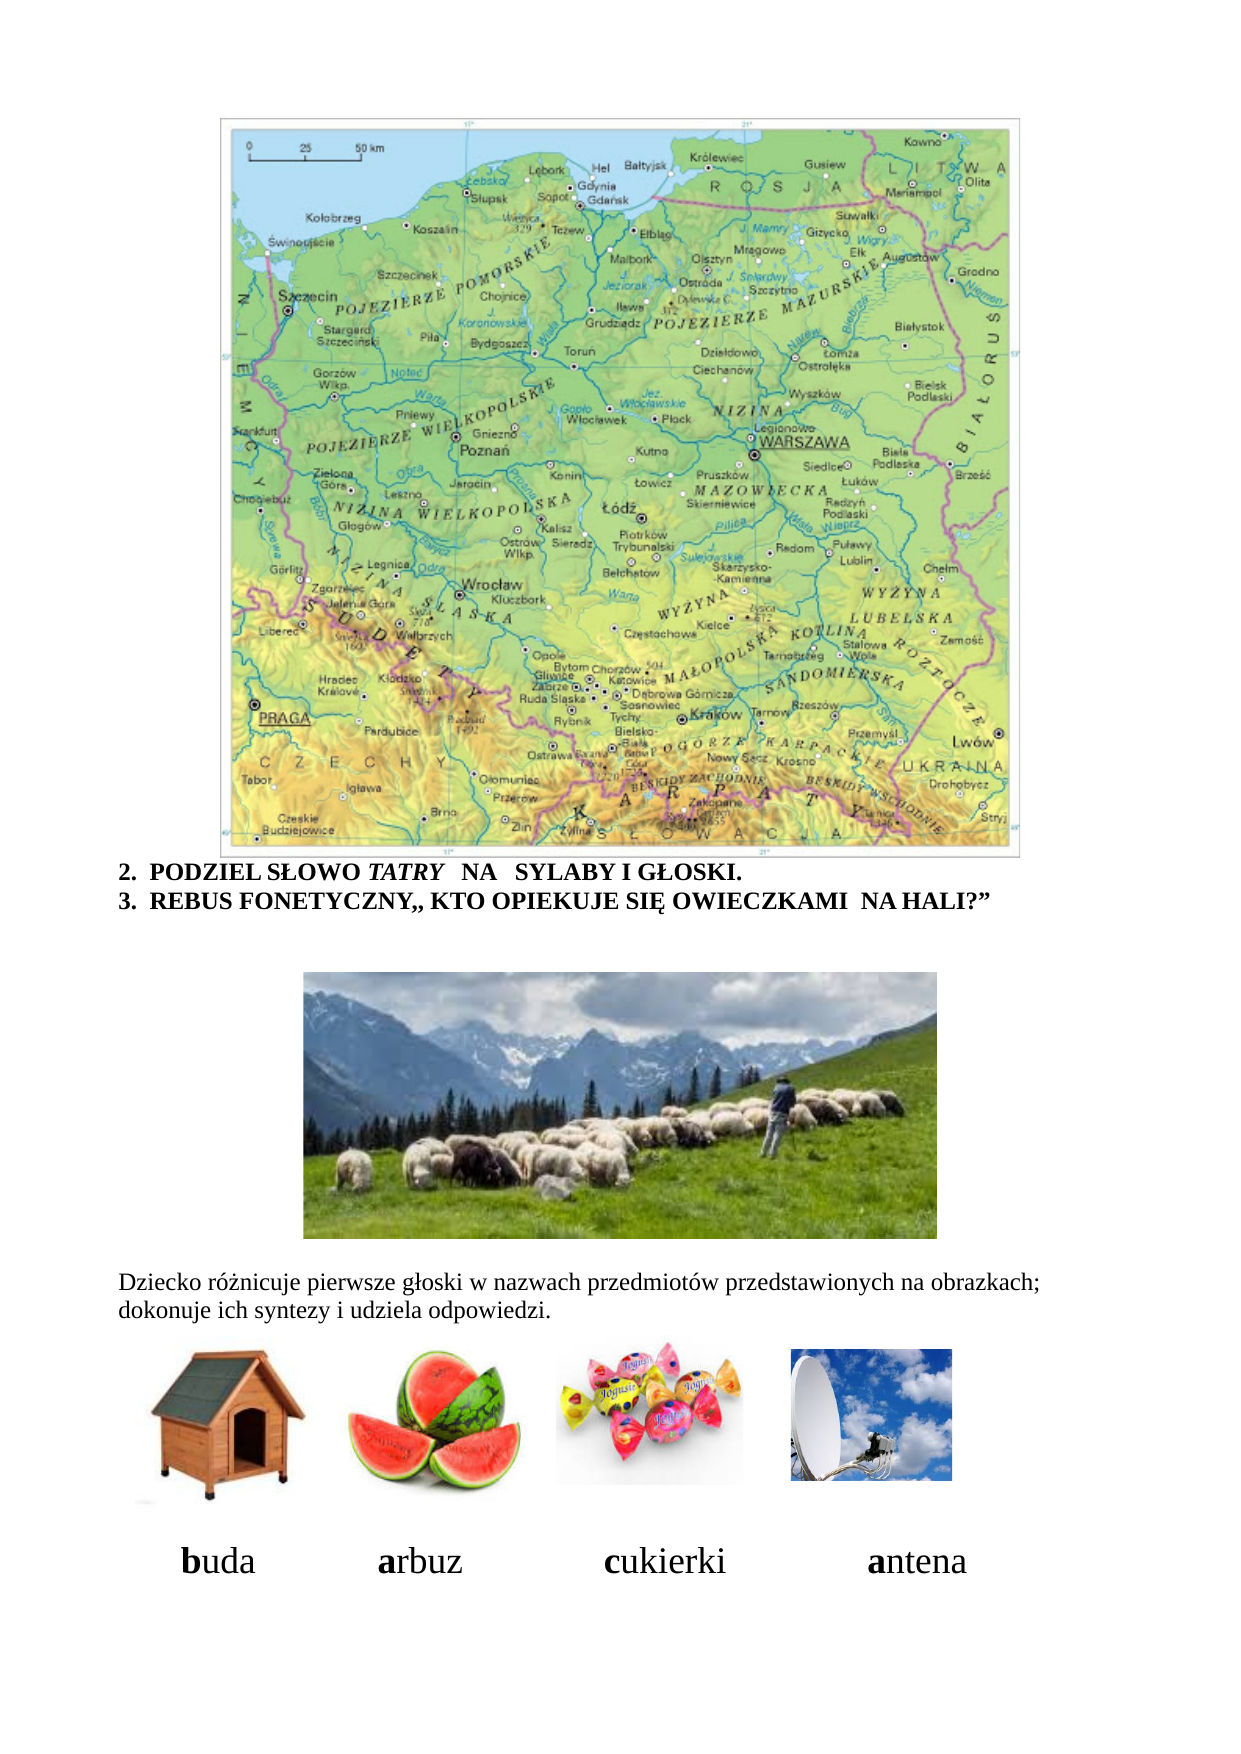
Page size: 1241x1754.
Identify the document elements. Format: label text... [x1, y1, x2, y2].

picture [555, 1335, 744, 1485]
picture [331, 1340, 543, 1503]
picture [790, 1349, 953, 1481]
text 3. REBUS FONETYCZNY,, KTO OPIEKUJE SIĘ OWIECZKAMI NA HALI?” [118, 886, 1122, 915]
picture [220, 118, 1020, 858]
text buda arbuz cukierki antena [118, 1539, 1122, 1582]
text 2. PODZIEL SŁOWO TATRY NA SYLABY I GŁOSKI. [118, 118, 1122, 886]
picture [135, 1337, 322, 1510]
text Dziecko różnicuje pierwsze głoski w nazwach przedmiotów przedstawionych na obrazkach; dokonuje ich syntezy i udziela odpowiedzi. [118, 1267, 1122, 1324]
picture [303, 972, 937, 1239]
